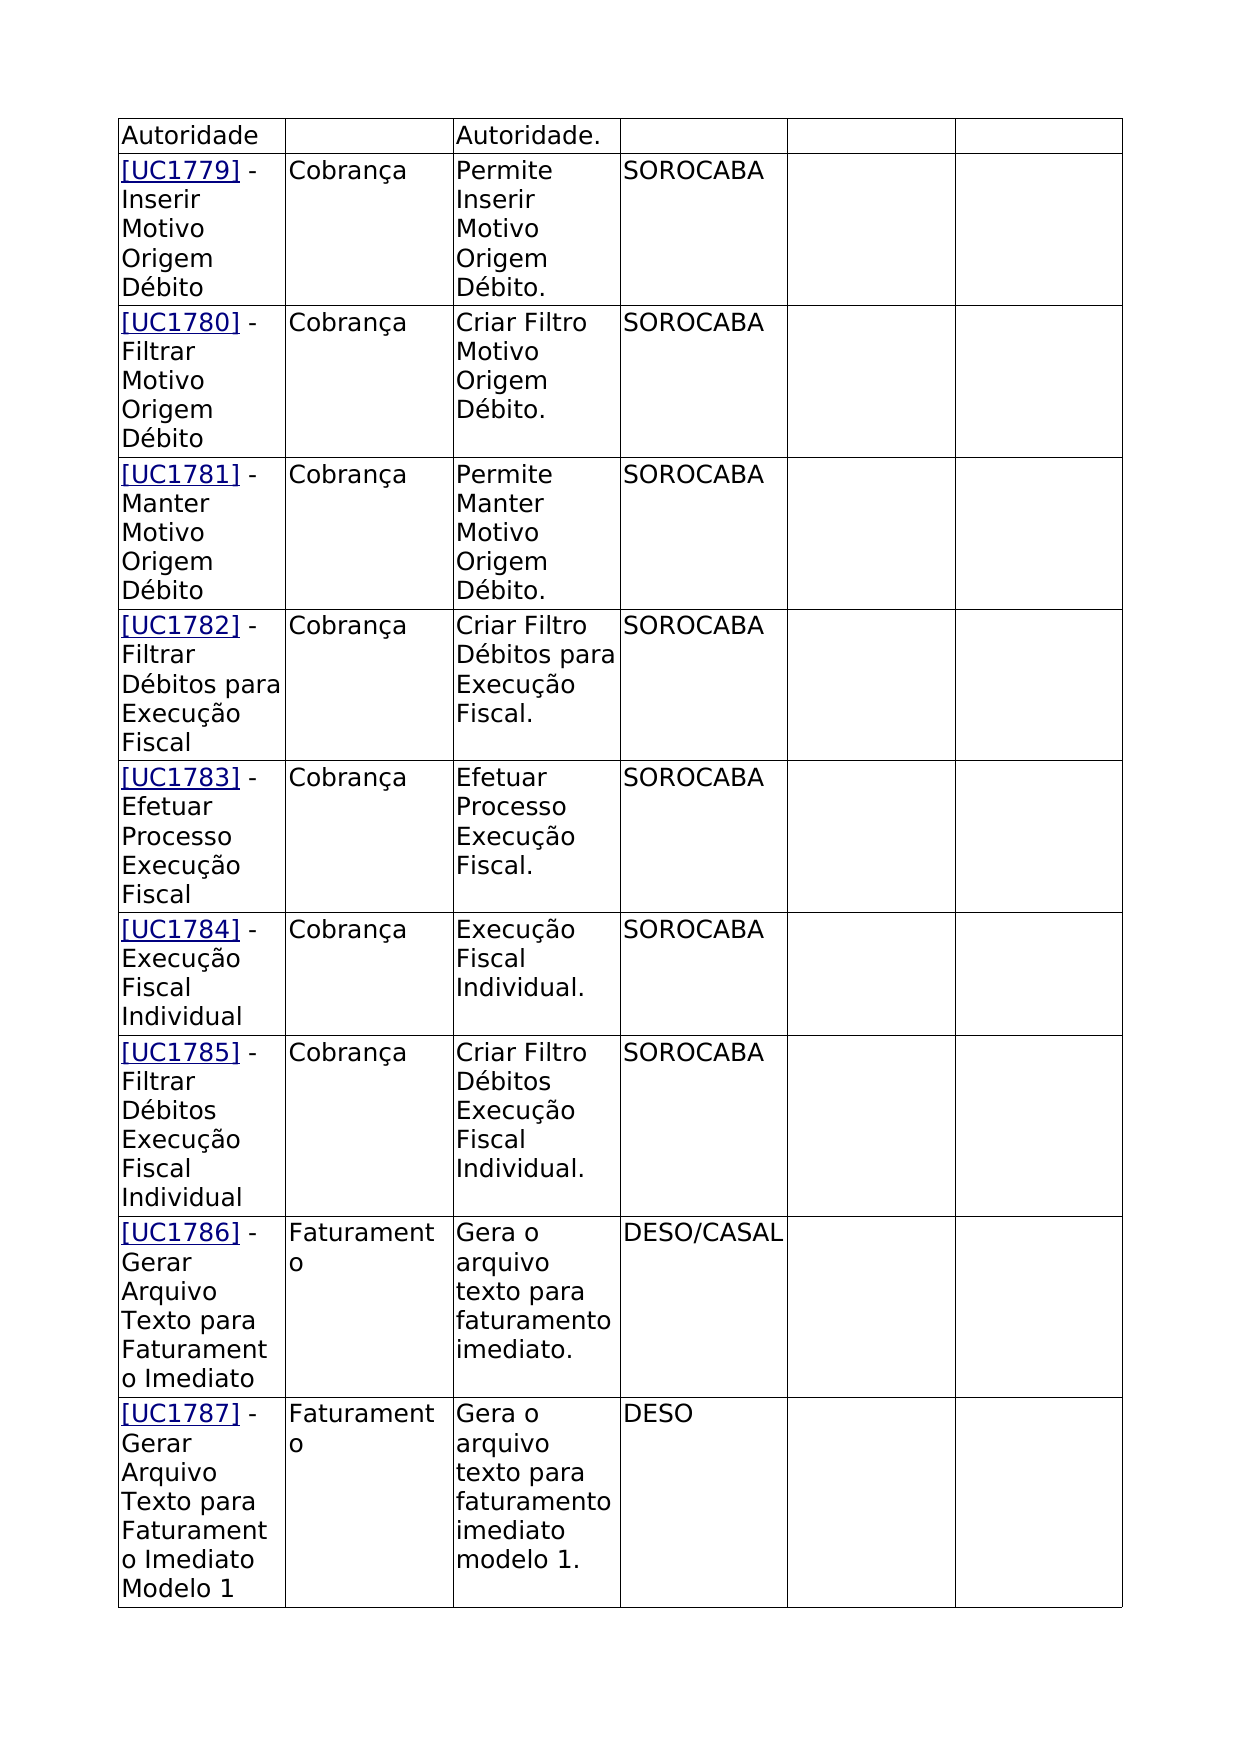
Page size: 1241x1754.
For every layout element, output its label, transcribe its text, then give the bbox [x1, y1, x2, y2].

table_cell [UC1782] - Filtrar Débitos para Execução Fiscal [119, 610, 285, 760]
table_cell [788, 1398, 955, 1607]
table_cell [956, 1036, 1122, 1216]
table_cell SOROCABA [621, 154, 787, 305]
table_cell [UC1784] - Execução Fiscal Individual [119, 913, 285, 1035]
table_cell Gera o arquivo texto para faturamento imediato. [454, 1217, 620, 1397]
table_cell SOROCABA [621, 1036, 787, 1216]
table_cell [788, 458, 955, 608]
table_cell [788, 154, 955, 305]
table_cell [UC1780] - Filtrar Motivo Origem Débito [119, 306, 285, 457]
table_cell SOROCABA [621, 610, 787, 760]
table_cell [UC1787] - Gerar Arquivo Texto para Faturamento Imediato Modelo 1 [119, 1398, 285, 1607]
table_cell [788, 119, 955, 153]
table_cell DESO/CASAL [621, 1217, 787, 1397]
table_cell [UC1781] - Manter Motivo Origem Débito [119, 458, 285, 608]
table_cell Cobrança [286, 761, 453, 912]
table_cell [956, 458, 1122, 608]
table_cell Cobrança [286, 1036, 453, 1216]
table_cell Cobrança [286, 913, 453, 1035]
table_cell Autoridade. [454, 119, 620, 153]
table_cell [621, 119, 787, 153]
table_cell Cobrança [286, 610, 453, 760]
table_cell [286, 119, 453, 153]
table_cell [UC1785] - Filtrar Débitos Execução Fiscal Individual [119, 1036, 285, 1216]
table_cell SOROCABA [621, 761, 787, 912]
table_cell [788, 610, 955, 760]
table_cell [956, 119, 1122, 153]
table_cell [956, 913, 1122, 1035]
table_cell [UC1783] - Efetuar Processo Execução Fiscal [119, 761, 285, 912]
table_cell [788, 761, 955, 912]
table_cell [UC1779] - Inserir Motivo Origem Débito [119, 154, 285, 305]
table_cell [956, 761, 1122, 912]
table_cell [956, 306, 1122, 457]
table_cell SOROCABA [621, 913, 787, 1035]
table_cell Cobrança [286, 306, 453, 457]
table_cell Criar Filtro Motivo Origem Débito. [454, 306, 620, 457]
table_cell [788, 306, 955, 457]
table_cell [956, 1217, 1122, 1397]
table_cell [788, 1036, 955, 1216]
table_cell [956, 154, 1122, 305]
table_cell SOROCABA [621, 306, 787, 457]
table_cell Cobrança [286, 154, 453, 305]
table_cell [UC1786] - Gerar Arquivo Texto para Faturamento Imediato [119, 1217, 285, 1397]
table_cell Permite Manter Motivo Origem Débito. [454, 458, 620, 608]
table_cell [956, 610, 1122, 760]
table_cell Criar Filtro Débitos Execução Fiscal Individual. [454, 1036, 620, 1216]
table_cell Faturamento [286, 1217, 453, 1397]
table_cell Criar Filtro Débitos para Execução Fiscal. [454, 610, 620, 760]
table_cell Cobrança [286, 458, 453, 608]
table_cell [956, 1398, 1122, 1607]
table_cell Faturamento [286, 1398, 453, 1607]
table_cell [788, 1217, 955, 1397]
table_cell Efetuar Processo Execução Fiscal. [454, 761, 620, 912]
table_cell Execução Fiscal Individual. [454, 913, 620, 1035]
table_cell SOROCABA [621, 458, 787, 608]
table_cell Permite Inserir Motivo Origem Débito. [454, 154, 620, 305]
table_cell [788, 913, 955, 1035]
table_cell Autoridade [119, 119, 285, 153]
table_cell DESO [621, 1398, 787, 1607]
table_cell Gera o arquivo texto para faturamento imediato modelo 1. [454, 1398, 620, 1607]
